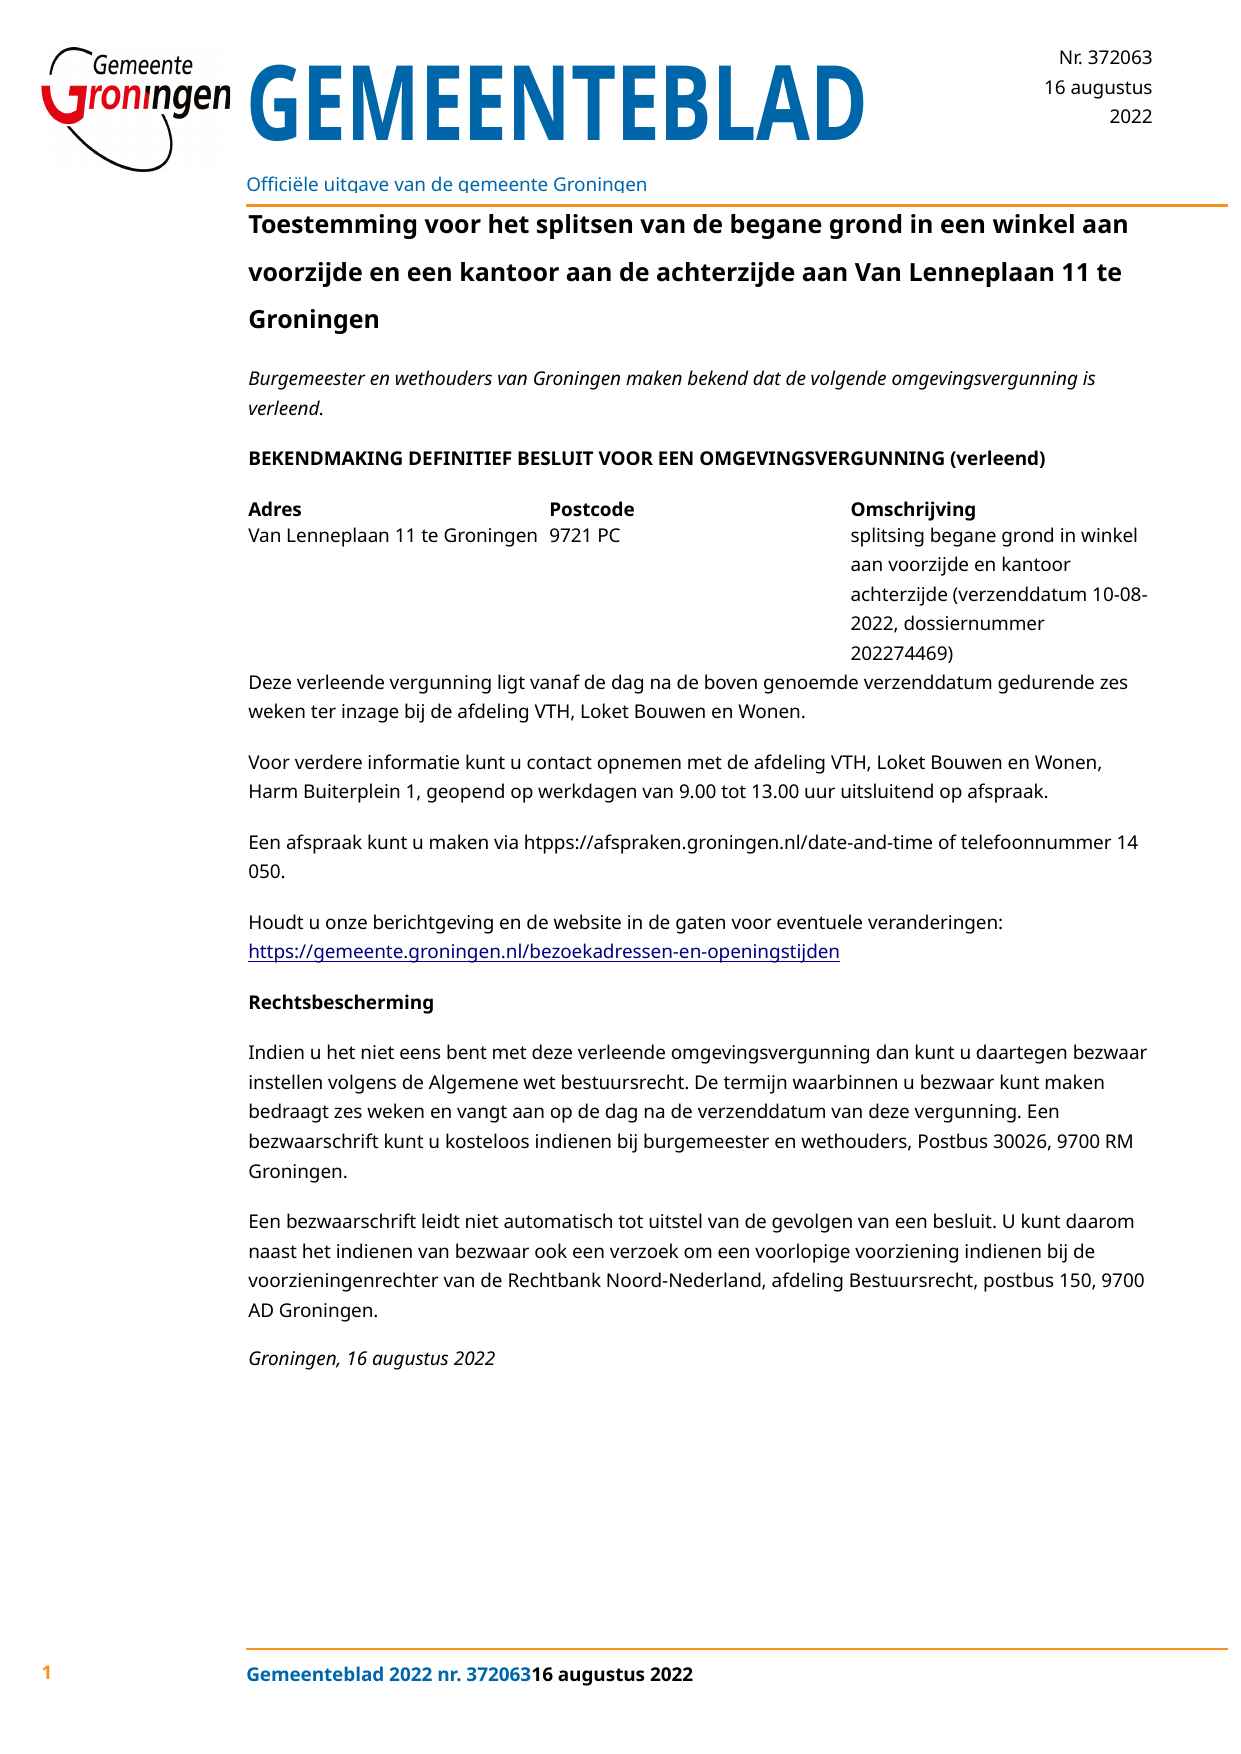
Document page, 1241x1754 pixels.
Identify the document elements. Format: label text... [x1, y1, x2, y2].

text Een afspraak kunt u maken via htpps://afspraken.groningen.nl/date-and-time of telefoonnummer 14 050. [248, 829, 1152, 884]
text Voor verdere informatie kunt u contact opnemen met de afdeling VTH, Loket Bouwen en Wonen, Harm Buiterplein 1, geopend op werkdagen van 9.00 tot 13.00 uur uitsluitend op afspraak. [248, 749, 1152, 804]
text Rechtsbescherming [248, 989, 1152, 1015]
table_header Omschrijving [850, 496, 1152, 522]
text Groningen, 16 augustus 2022 [248, 1345, 1152, 1371]
text Burgemeester en wethouders van Groningen maken bekend dat de volgende omgevingsvergunning is verleend. [248, 366, 1152, 421]
text Indien u het niet eens bent met deze verleende omgevingsvergunning dan kunt u daartegen bezwaar instellen volgens de Algemene wet bestuursrecht. De termijn waarbinnen u bezwaar kunt maken bedraagt zes weken en vangt aan op de dag na de verzenddatum van deze vergunning. Een bezwaarschrift kunt u kosteloos indienen bij burgemeester en wethouders, Postbus 30026, 9700 RM Groningen. [248, 1039, 1152, 1183]
table_header Postcode [549, 496, 850, 522]
text Deze verleende vergunning ligt vanaf de dag na de boven genoemde verzenddatum gedurende zes weken ter inzage bij de afdeling VTH, Loket Bouwen en Wonen. [248, 669, 1152, 724]
text BEKENDMAKING DEFINITIEF BESLUIT VOOR EEN OMGEVINGSVERGUNNING (verleend) [248, 446, 1152, 471]
table_cell splitsing begane grond in winkel aan voorzijde en kantoor achterzijde (verzenddatum 10-08-2022, dossiernummer 202274469) [850, 522, 1152, 666]
text Houdt u onze berichtgeving en de website in de gaten voor eventuele veranderingen: https://gemeente.groningen.nl/bezoekadressen-en-openingstijden [248, 909, 1152, 964]
text Een bezwaarschrift leidt niet automatisch tot uitstel van de gevolgen van een besluit. U kunt daarom naast het indienen van bezwaar ook een verzoek om een voorlopige voorziening indienen bij de voorzieningenrechter van de Rechtbank Noord-Nederland, afdeling Bestuursrecht, postbus 150, 9700 AD Groningen. [248, 1208, 1152, 1323]
table_cell 9721 PC [549, 522, 850, 666]
table_header Adres [248, 496, 549, 522]
table_cell Van Lenneplaan 11 te Groningen [248, 522, 549, 666]
picture [41, 47, 231, 172]
text Toestemming voor het splitsen van de begane grond in een winkel aan voorzijde en een kantoor aan de achterzijde aan Van Lenneplaan 11 te Groningen [248, 207, 1152, 336]
